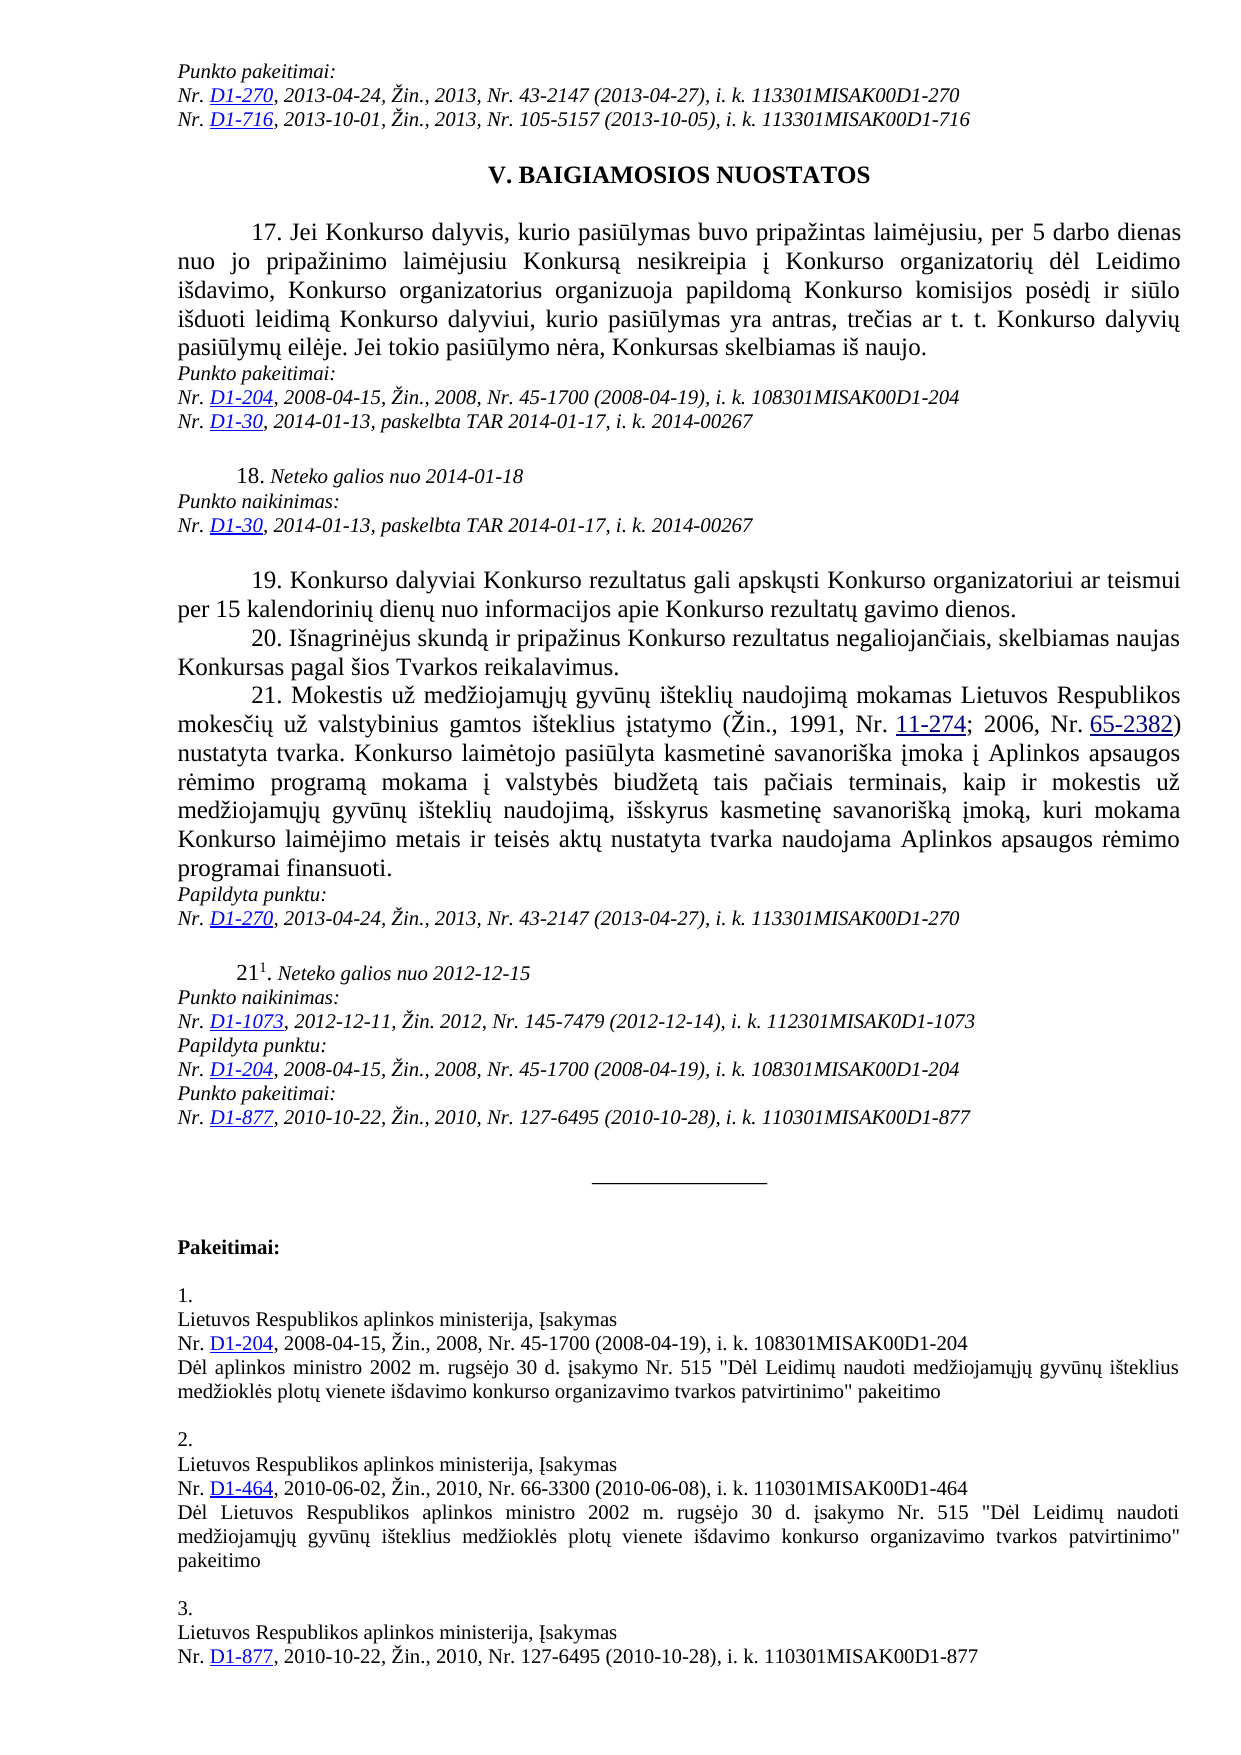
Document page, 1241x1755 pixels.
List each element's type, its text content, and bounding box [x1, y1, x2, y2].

text V. BAIGIAMOSIOS NUOSTATOS [177, 160, 1181, 189]
text Punkto pakeitimai: [177, 1081, 1181, 1105]
text 3. [177, 1596, 1181, 1620]
text Dėl aplinkos ministro 2002 m. rugsėjo 30 d. įsakymo Nr. 515 "Dėl Leidimų naudoti medžiojamųjų gyvūnų išteklius medžioklės plotų vienete išdavimo konkurso organizavimo tvarkos patvirtinimo" pakeitimo [177, 1355, 1181, 1403]
text 19. Konkurso dalyviai Konkurso rezultatus gali apskųsti Konkurso organizatoriui ar teismui per 15 kalendorinių dienų nuo informacijos apie Konkurso rezultatų gavimo dienos. [177, 565, 1181, 623]
text Nr. D1-204, 2008-04-15, Žin., 2008, Nr. 45-1700 (2008-04-19), i. k. 108301MISAK00D1-204 [177, 1331, 1181, 1355]
text 1. [177, 1283, 1181, 1307]
text Dėl Lietuvos Respublikos aplinkos ministro 2002 m. rugsėjo 30 d. įsakymo Nr. 515 "Dėl Leidimų naudoti medžiojamųjų gyvūnų išteklius medžioklės plotų vienete išdavimo konkurso organizavimo tvarkos patvirtinimo" pakeitimo [177, 1499, 1181, 1572]
text Nr. D1-204, 2008-04-15, Žin., 2008, Nr. 45-1700 (2008-04-19), i. k. 108301MISAK00D1-204 [177, 385, 1181, 409]
text 17. Jei Konkurso dalyvis, kurio pasiūlymas buvo pripažintas laimėjusiu, per 5 darbo dienas nuo jo pripažinimo laimėjusiu Konkursą nesikreipia į Konkurso organizatorių dėl Leidimo išdavimo, Konkurso organizatorius organizuoja papildomą Konkurso komisijos posėdį ir siūlo išduoti leidimą Konkurso dalyviui, kurio pasiūlymas yra antras, trečias ar t. t. Konkurso dalyvių pasiūlymų eilėje. Jei tokio pasiūlymo nėra, Konkursas skelbiamas iš naujo. [177, 217, 1181, 361]
text Punkto naikinimas: [177, 488, 1181, 513]
text Nr. D1-1073, 2012-12-11, Žin. 2012, Nr. 145-7479 (2012-12-14), i. k. 112301MISAK0D1-1073 [177, 1009, 1181, 1033]
text Nr. D1-877, 2010-10-22, Žin., 2010, Nr. 127-6495 (2010-10-28), i. k. 110301MISAK00D1-877 [177, 1105, 1181, 1129]
text 211. Neteko galios nuo 2012-12-15 [177, 958, 1181, 985]
text Papildyta punktu: [177, 1033, 1181, 1057]
text Punkto pakeitimai: [177, 361, 1181, 385]
text Nr. D1-716, 2013-10-01, Žin., 2013, Nr. 105-5157 (2013-10-05), i. k. 113301MISAK00D1-716 [177, 107, 1181, 131]
text 18. Neteko galios nuo 2014-01-18 [177, 462, 1181, 488]
text Pakeitimai: [177, 1235, 1181, 1259]
text Papildyta punktu: [177, 882, 1181, 906]
text 20. Išnagrinėjus skundą ir pripažinus Konkurso rezultatus negaliojančiais, skelbiamas naujas Konkursas pagal šios Tvarkos reikalavimus. [177, 623, 1181, 680]
text Lietuvos Respublikos aplinkos ministerija, Įsakymas [177, 1620, 1181, 1644]
text 21. Mokestis už medžiojamųjų gyvūnų išteklių naudojimą mokamas Lietuvos Respublikos mokesčių už valstybinius gamtos išteklius įstatymo (Žin., 1991, Nr. 11-274; 2006, Nr. 65-2382) nustatyta tvarka. Konkurso laimėtojo pasiūlyta kasmetinė savanoriška įmoka į Aplinkos apsaugos rėmimo programą mokama į valstybės biudžetą tais pačiais terminais, kaip ir mokestis už medžiojamųjų gyvūnų išteklių naudojimą, išskyrus kasmetinę savanorišką įmoką, kuri mokama Konkurso laimėjimo metais ir teisės aktų nustatyta tvarka naudojama Aplinkos apsaugos rėmimo programai finansuoti. [177, 680, 1181, 882]
text Punkto naikinimas: [177, 985, 1181, 1009]
text Nr. D1-270, 2013-04-24, Žin., 2013, Nr. 43-2147 (2013-04-27), i. k. 113301MISAK00D1-270 [177, 906, 1181, 930]
text Lietuvos Respublikos aplinkos ministerija, Įsakymas [177, 1451, 1181, 1476]
text Nr. D1-30, 2014-01-13, paskelbta TAR 2014-01-17, i. k. 2014-00267 [177, 513, 1181, 537]
text 2. [177, 1427, 1181, 1451]
text Nr. D1-204, 2008-04-15, Žin., 2008, Nr. 45-1700 (2008-04-19), i. k. 108301MISAK00D1-204 [177, 1057, 1181, 1081]
text Nr. D1-877, 2010-10-22, Žin., 2010, Nr. 127-6495 (2010-10-28), i. k. 110301MISAK00D1-877 [177, 1644, 1181, 1668]
text Lietuvos Respublikos aplinkos ministerija, Įsakymas [177, 1307, 1181, 1331]
text ______________ [177, 1158, 1181, 1187]
text Nr. D1-30, 2014-01-13, paskelbta TAR 2014-01-17, i. k. 2014-00267 [177, 409, 1181, 433]
text Nr. D1-464, 2010-06-02, Žin., 2010, Nr. 66-3300 (2010-06-08), i. k. 110301MISAK00D1-464 [177, 1476, 1181, 1499]
text Nr. D1-270, 2013-04-24, Žin., 2013, Nr. 43-2147 (2013-04-27), i. k. 113301MISAK00D1-270 [177, 83, 1181, 107]
text Punkto pakeitimai: [177, 59, 1181, 83]
